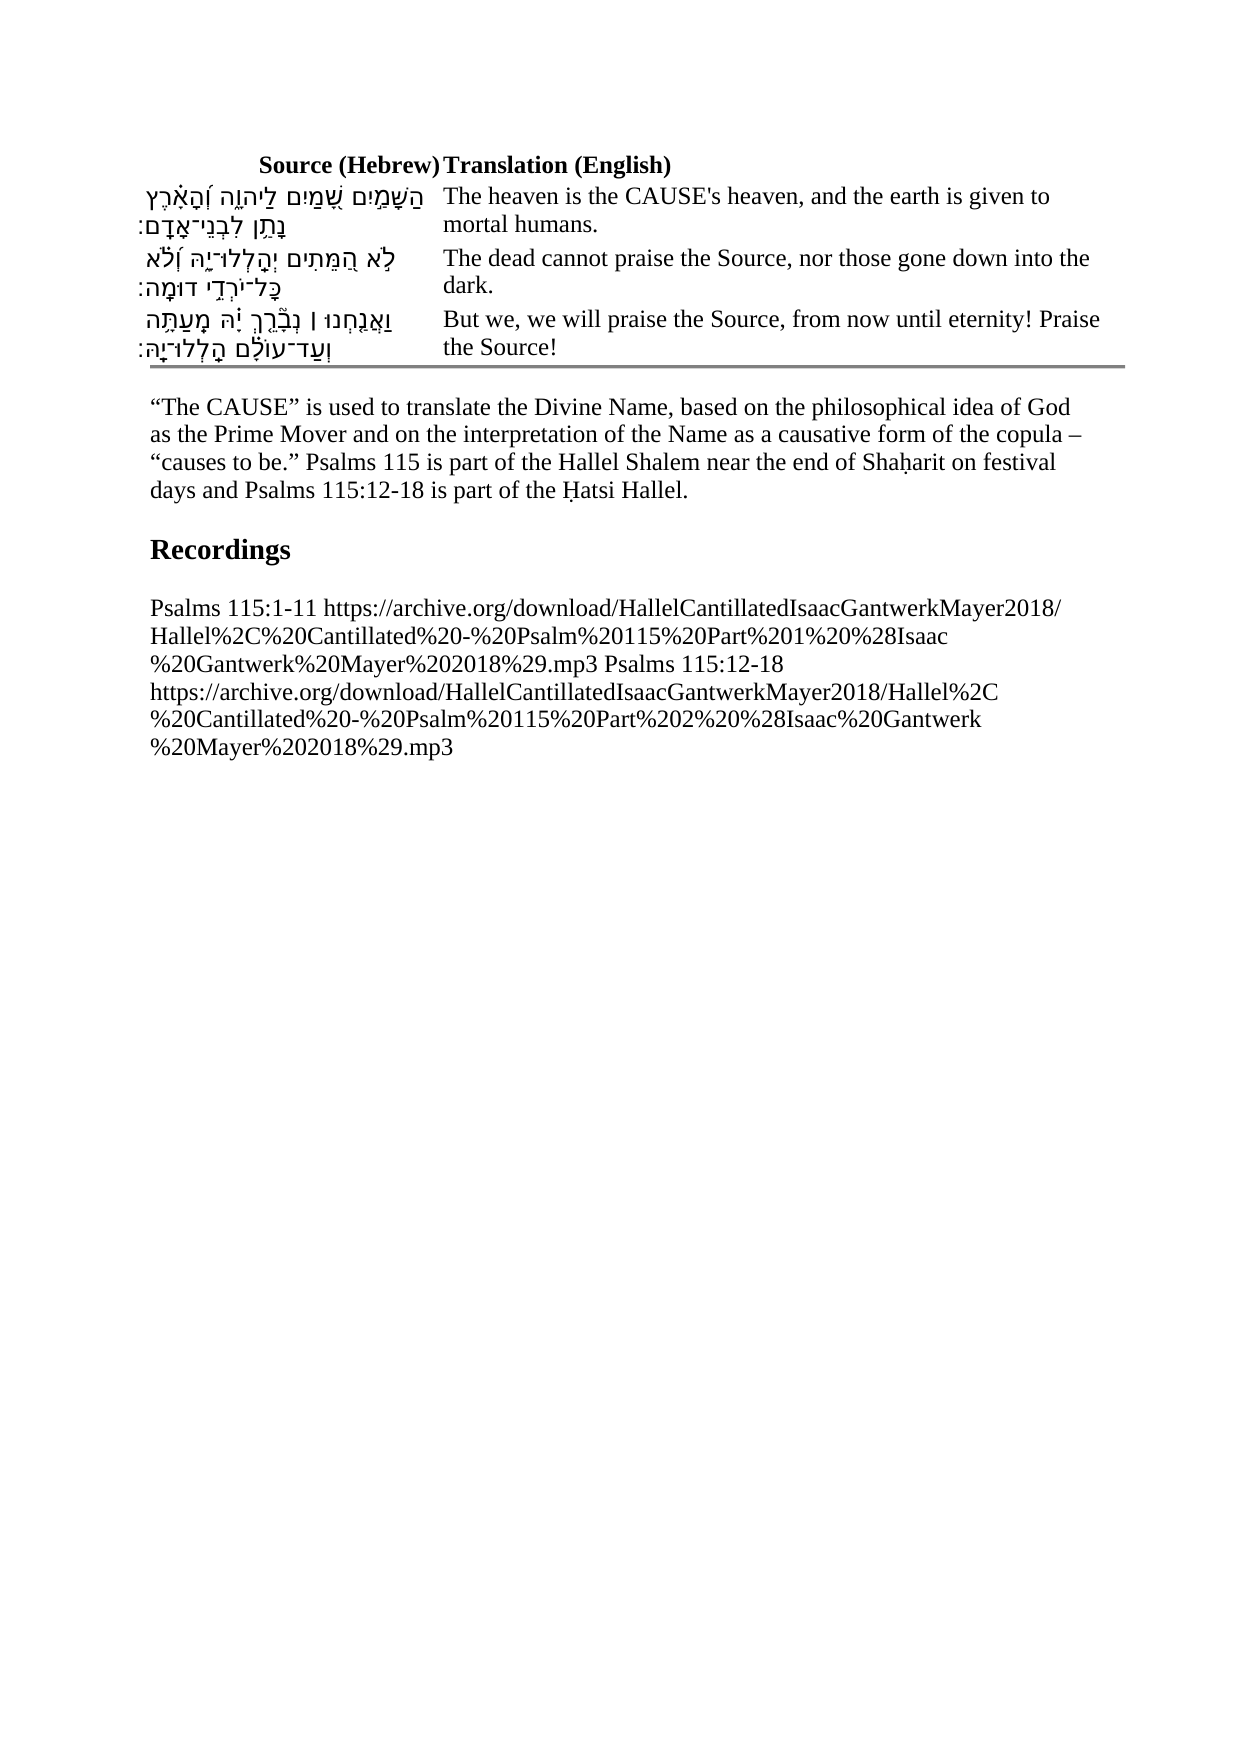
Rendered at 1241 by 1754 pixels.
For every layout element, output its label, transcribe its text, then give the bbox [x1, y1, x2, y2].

table_cell The heaven is the Cause's heaven, and the earth is given to mortal humans. [441, 181, 1105, 242]
text “The Cause” is used to translate the Divine Name, based on the philosophical idea of God as the Prime Mover and on the interpretation of the Name as a causative form of the copula – “causes to be.” Psalms 115 is part of the Hallel Shalem near the end of Shaḥarit on festival days and Psalms 115:12-18 is part of the Ḥatsi Hallel. [150, 393, 1090, 504]
subtitle Recordings [150, 533, 1090, 565]
table_cell The dead cannot praise the Source, nor those gone down into the dark. [441, 242, 1105, 304]
table_cell לֹ֣א הַ֭מֵּתִים יְהַֽלְלוּ־יָ֑הּ וְ֝לֹ֗א כָּל־יֹרְדֵ֥י דוּמָֽה׃ [135, 242, 441, 304]
table_cell הַשָּׁמַ֣יִם שָׁ֭מַיִם לַיהוָ֑ה וְ֝הָאָ֗רֶץ נָתַ֥ן לִבְנֵי־אָדָֽם׃ [135, 181, 441, 242]
text Psalms 115:1-11 https://archive.org/download/HallelCantillatedIsaacGantwerkMayer2018/Hallel%2C%20Cantillated%20-%20Psalm%20115%20Part%201%20%28Isaac%20Gantwerk%20Mayer%202018%29.mp3 Psalms 115:12-18 https://archive.org/download/HallelCantillatedIsaacGantwerkMayer2018/Hallel%2C%20Cantillated%20-%20Psalm%20115%20Part%202%20%28Isaac%20Gantwerk%20Mayer%202018%29.mp3 [150, 594, 1090, 761]
table_header Translation (English) [441, 150, 1105, 181]
table_header Source (Hebrew) [135, 150, 441, 181]
table_cell וַאֲנַ֤חְנוּ ׀ נְבָ֘רֵ֤ךְ יָ֗הּ מֵֽעַתָּ֥ה וְעַד־עוֹלָ֗ם הַֽלְלוּ־יָֽהּ׃ [135, 304, 441, 365]
table_cell But we, we will praise the Source, from now until eternity! Praise the Source! [441, 304, 1105, 365]
